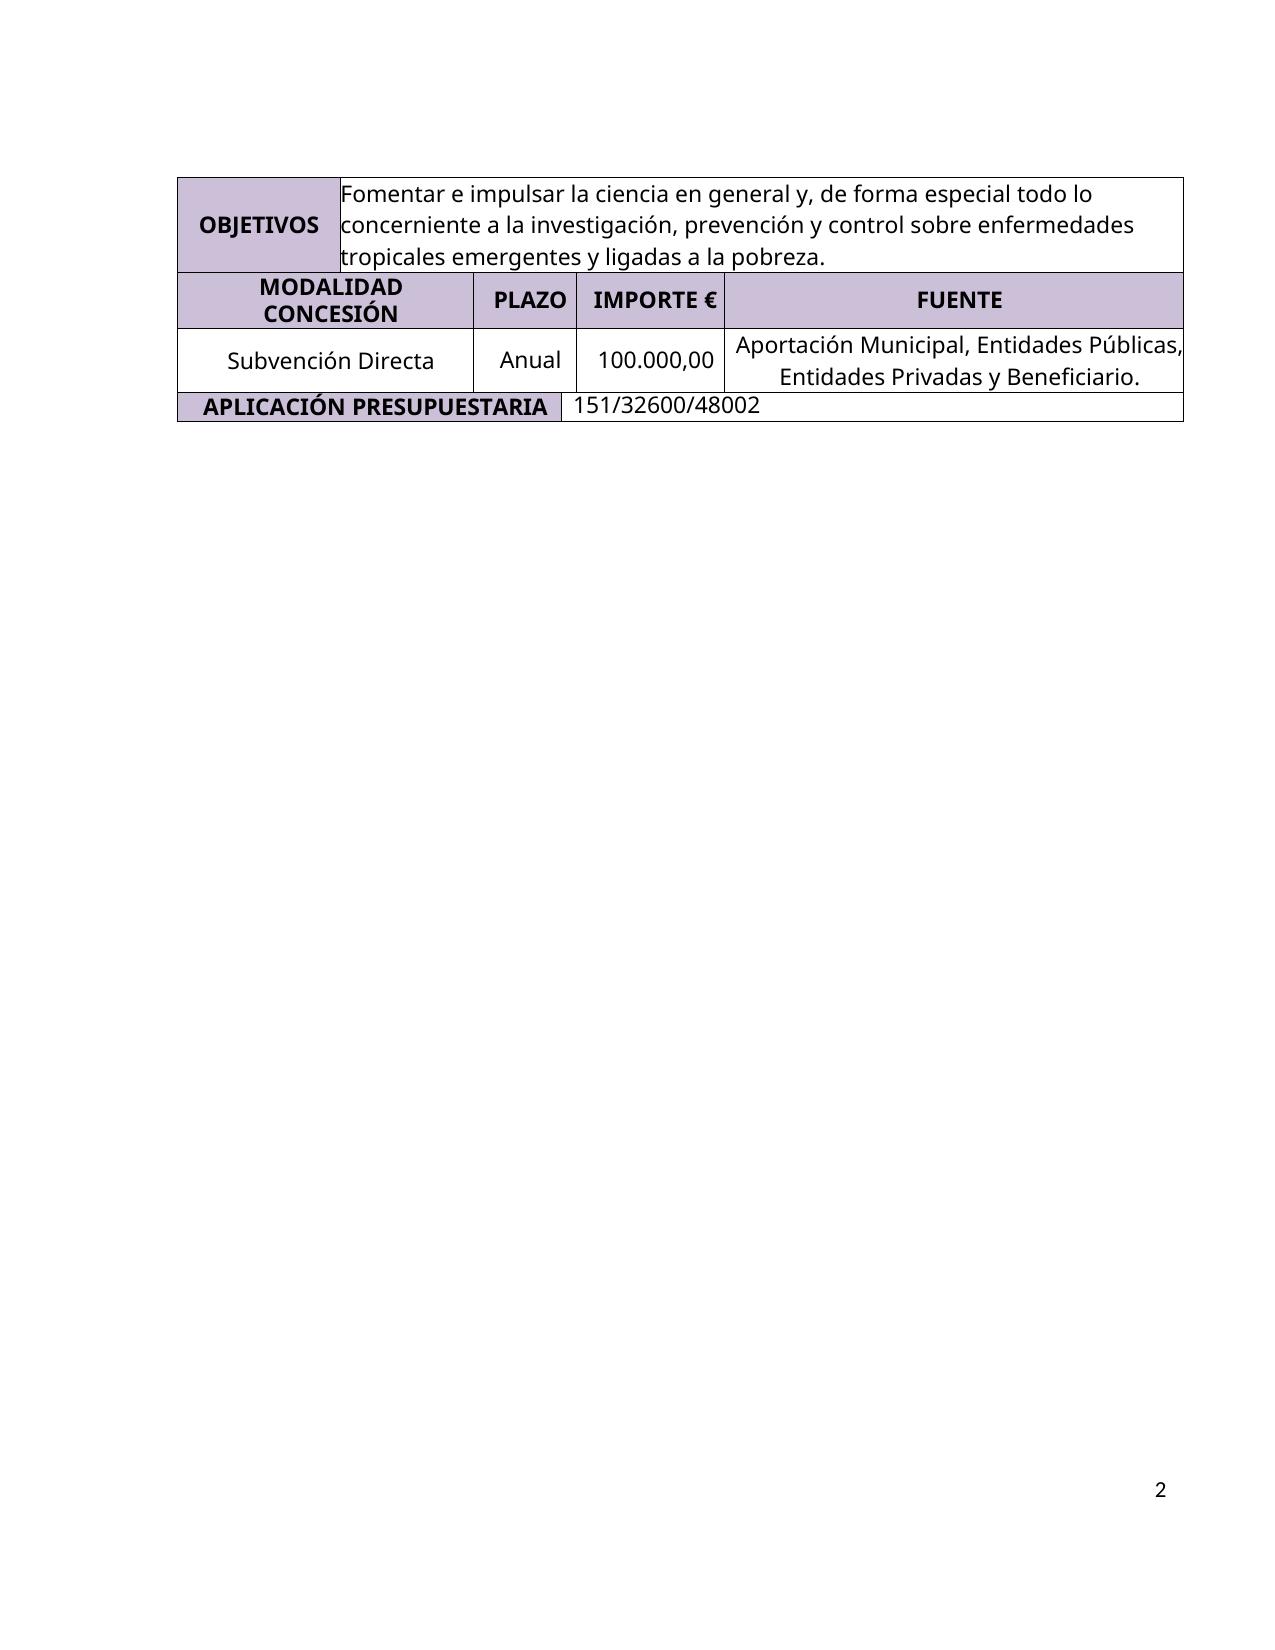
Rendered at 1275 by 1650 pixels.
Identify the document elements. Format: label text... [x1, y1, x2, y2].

table_cell 151/32600/48002 [562, 393, 1183, 421]
table_cell Anual [474, 329, 576, 392]
table_cell MODALIDAD CONCESIÓN [178, 273, 473, 328]
table_cell OBJETIVOS [178, 178, 340, 272]
table_cell FUENTE [725, 273, 1183, 328]
table_cell APLICACIÓN PRESUPUESTARIA [178, 393, 561, 421]
table_cell Fomentar e impulsar la ciencia en general y, de forma especial todo lo concerniente a la investigación, prevención y control sobre enfermedades tropicales emergentes y ligadas a la pobreza. [341, 178, 1183, 272]
table_cell Subvención Directa [178, 329, 473, 392]
table_cell Aportación Municipal, Entidades Públicas, Entidades Privadas y Beneficiario. [725, 329, 1183, 392]
table_cell IMPORTE € [577, 273, 724, 328]
table_cell PLAZO [474, 273, 576, 328]
table_cell 100.000,00 [577, 329, 724, 392]
